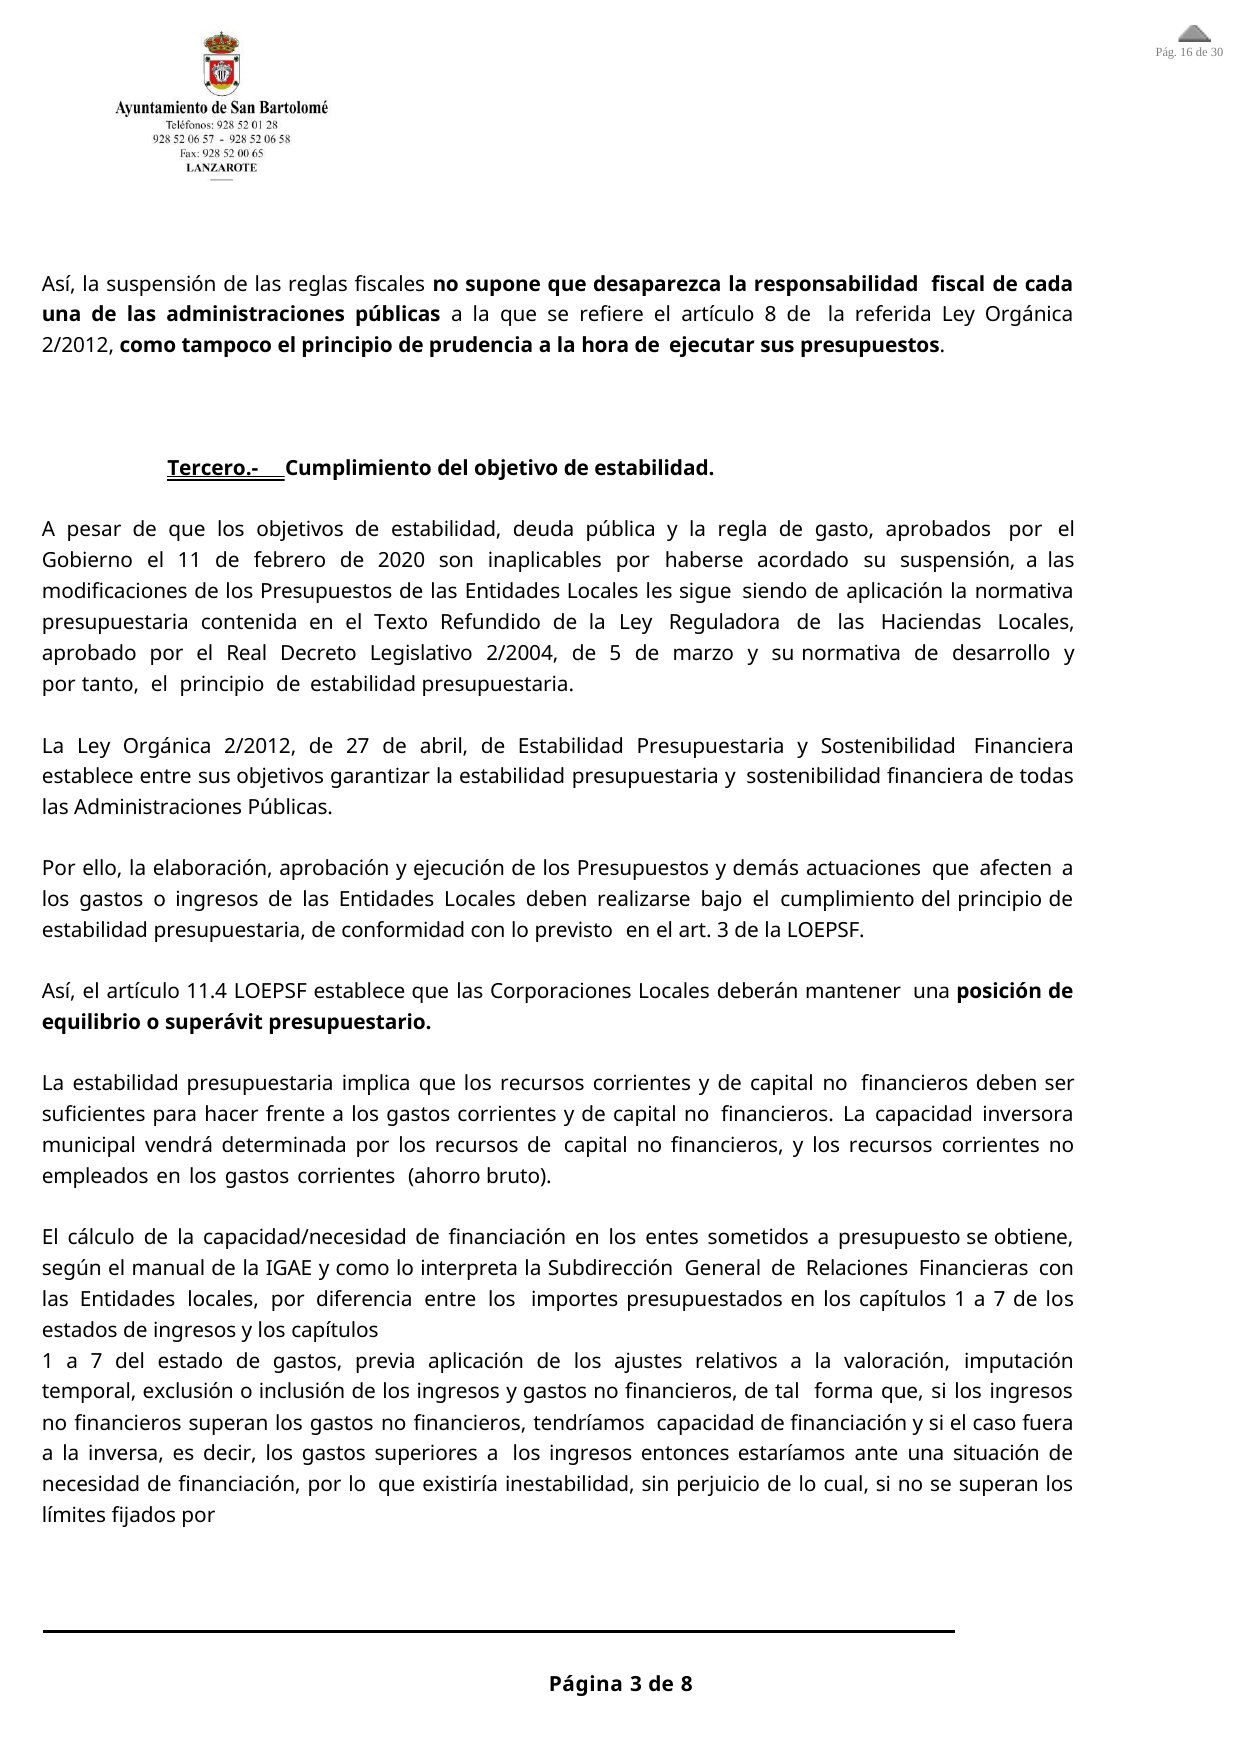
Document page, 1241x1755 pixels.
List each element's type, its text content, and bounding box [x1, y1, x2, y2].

text La estabilidad presupuestaria implica que los recursos corrientes y de capital no financieros deben ser suficientes para hacer frente a los gastos corrientes y de capital no financieros. La capacidad inversora municipal vendrá determinada por los recursos de capital no financieros, y los recursos corrientes no empleados en los gastos corrientes (ahorro bruto). [42, 1068, 1074, 1189]
text Página 3 de 8 [42, 1669, 1199, 1697]
text 1 a 7 del estado de gastos, previa aplicación de los ajustes relativos a la valoración, imputación temporal, exclusión o inclusión de los ingresos y gastos no financieros, de tal forma que, si los ingresos no financieros superan los gastos no financieros, tendríamos capacidad de financiación y si el caso fuera a la inversa, es decir, los gastos superiores a los ingresos entonces estaríamos ante una situación de necesidad de financiación, por lo que existiría inestabilidad, sin perjuicio de lo cual, si no se superan los límites fijados por [42, 1346, 1074, 1529]
text El cálculo de la capacidad/necesidad de financiación en los entes sometidos a presupuesto se obtiene, según el manual de la IGAE y como lo interpreta la Subdirección General de Relaciones Financieras con las Entidades locales, por diferencia entre los importes presupuestados en los capítulos 1 a 7 de los estados de ingresos y los capítulos [42, 1222, 1074, 1343]
text A pesar de que los objetivos de estabilidad, deuda pública y la regla de gasto, aprobados por el Gobierno el 11 de febrero de 2020 son inaplicables por haberse acordado su suspensión, a las modificaciones de los Presupuestos de las Entidades Locales les sigue siendo de aplicación la normativa presupuestaria contenida en el Texto Refundido de la Ley Reguladora de las Haciendas Locales, aprobado por el Real Decreto Legislativo 2/2004, de 5 de marzo y su normativa de desarrollo y por tanto, el principio de estabilidad presupuestaria. [42, 514, 1075, 698]
picture [1177, 25, 1211, 42]
picture [113, 30, 331, 182]
text Así, la suspensión de las reglas fiscales no supone que desaparezca la responsabilidad fiscal de cada una de las administraciones públicas a la que se refiere el artículo 8 de la referida Ley Orgánica 2/2012, como tampoco el principio de prudencia a la hora de ejecutar sus presupuestos. [42, 269, 1074, 358]
text Así, el artículo 11.4 LOEPSF establece que las Corporaciones Locales deberán mantener una posición de equilibrio o superávit presupuestario. [42, 976, 1074, 1036]
text La Ley Orgánica 2/2012, de 27 de abril, de Estabilidad Presupuestaria y Sostenibilidad Financiera establece entre sus objetivos garantizar la estabilidad presupuestaria y sostenibilidad financiera de todas las Administraciones Públicas. [42, 731, 1074, 821]
text Tercero.- Cumplimiento del objetivo de estabilidad. [167, 453, 1236, 481]
text Por ello, la elaboración, aprobación y ejecución de los Presupuestos y demás actuaciones que afecten a los gastos o ingresos de las Entidades Locales deben realizarse bajo el cumplimiento del principio de estabilidad presupuestaria, de conformidad con lo previsto en el art. 3 de la LOEPSF. [42, 853, 1074, 943]
